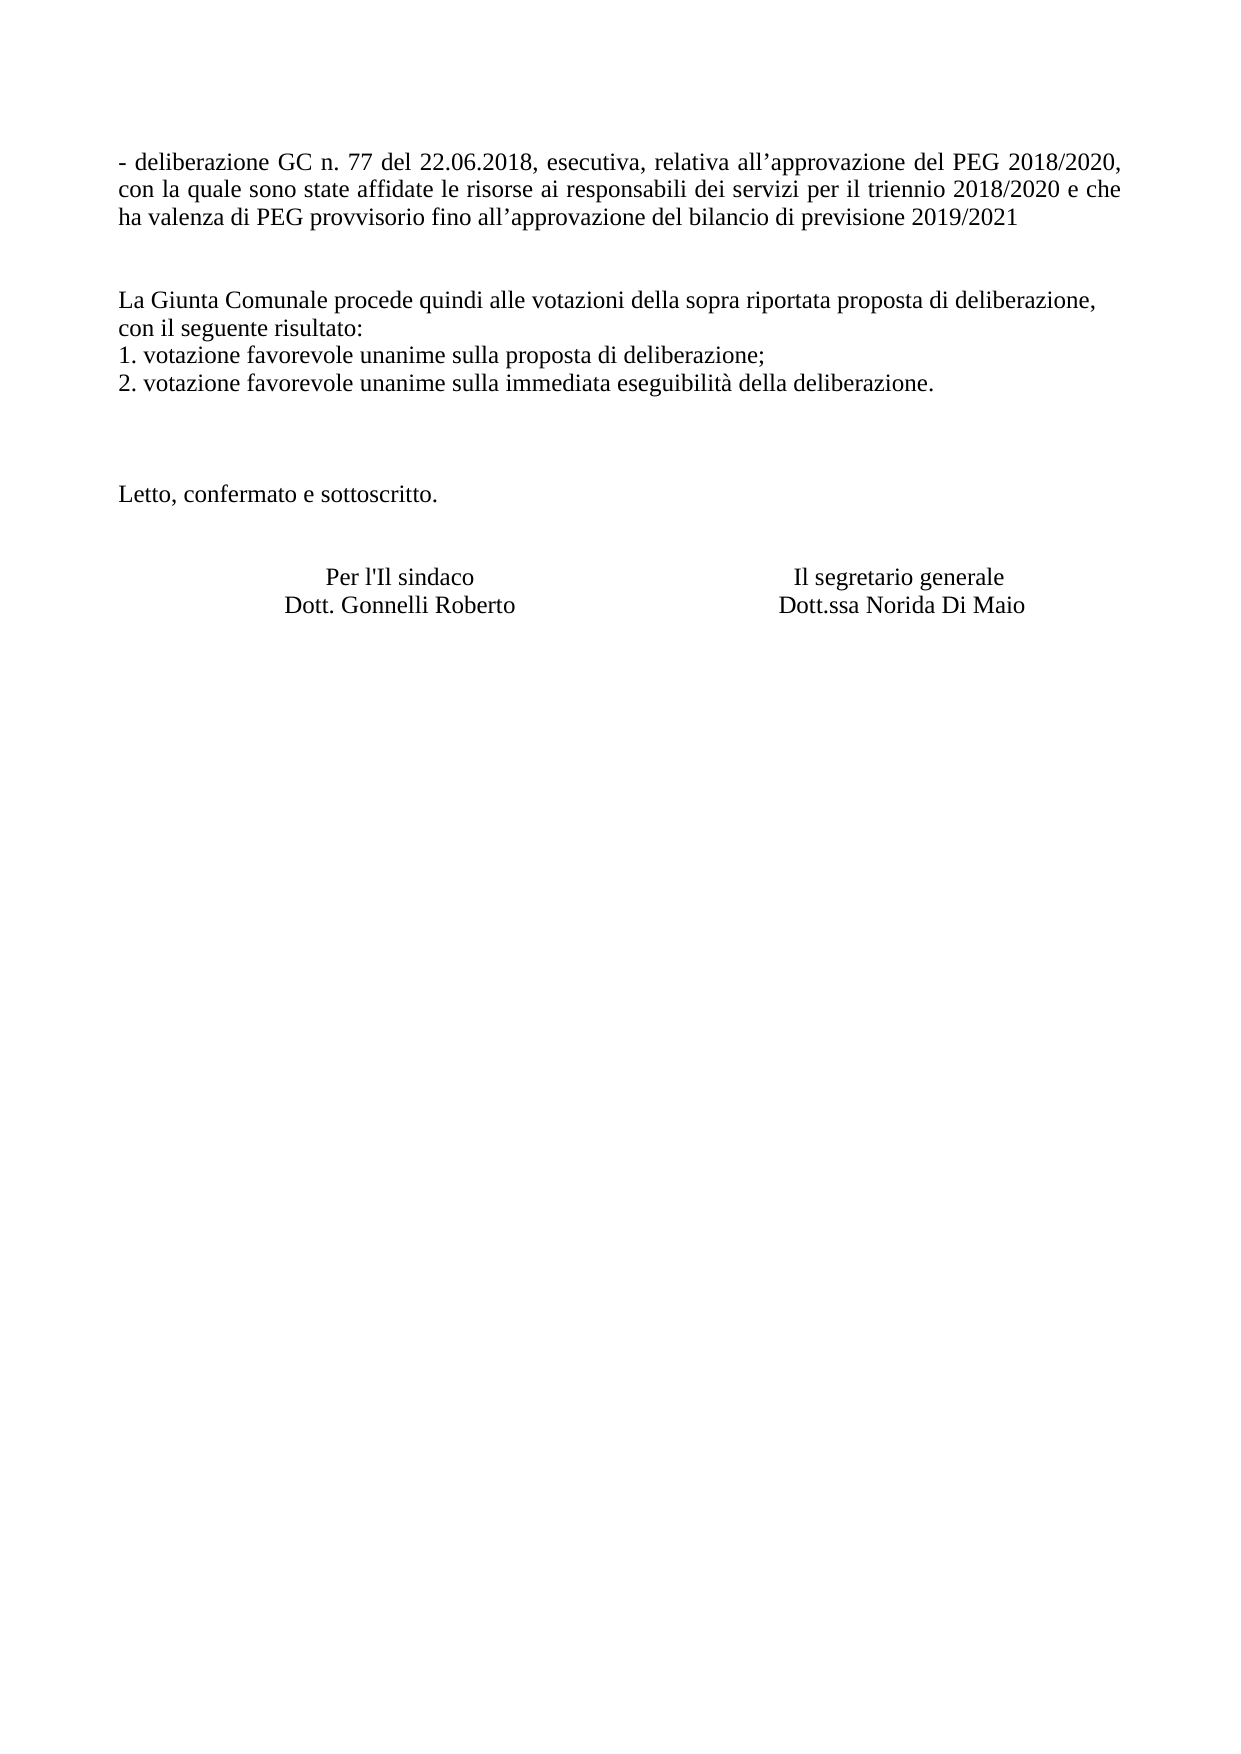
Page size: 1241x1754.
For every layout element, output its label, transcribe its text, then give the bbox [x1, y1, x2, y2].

text 1. votazione favorevole unanime sulla proposta di deliberazione; [118, 342, 1122, 369]
text Letto, confermato e sottoscritto. [118, 480, 1122, 508]
text La Giunta Comunale procede quindi alle votazioni della sopra riportata proposta di deliberazione, [118, 286, 1122, 314]
table_header Il segretario generale Dott.ssa Norida Di Maio [675, 563, 1122, 619]
text con il seguente risultato: [118, 314, 1122, 342]
text - deliberazione GC n. 77 del 22.06.2018, esecutiva, relativa all’approvazione del PEG 2018/2020, con la quale sono state affidate le risorse ai responsabili dei servizi per il triennio 2018/2020 e che ha valenza di PEG provvisorio fino all’approvazione del bilancio di previsione 2019/2021 [118, 148, 1122, 231]
table_header Per l'Il sindaco Dott. Gonnelli Roberto [118, 563, 675, 619]
text 2. votazione favorevole unanime sulla immediata eseguibilità della deliberazione. [118, 369, 1122, 397]
